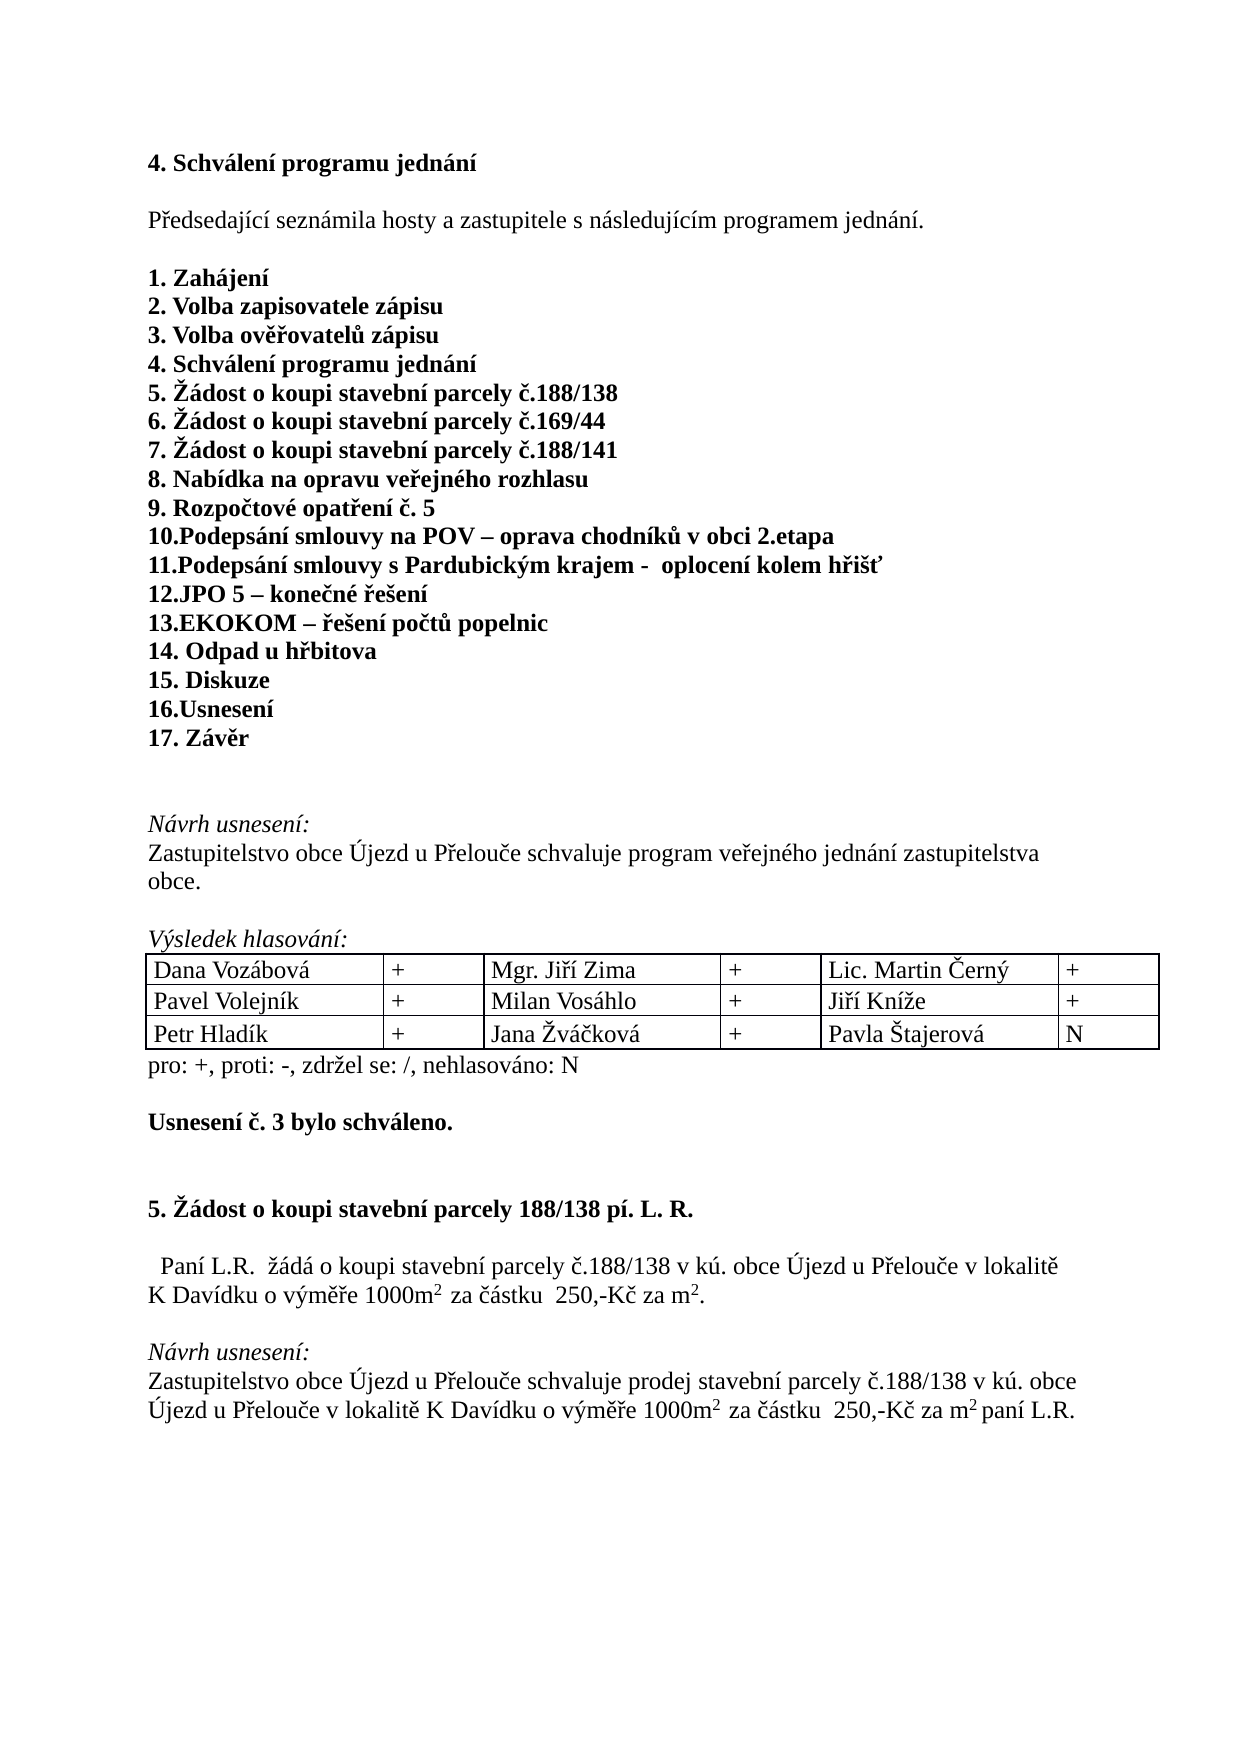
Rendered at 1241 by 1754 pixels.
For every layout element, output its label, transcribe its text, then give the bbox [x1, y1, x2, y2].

table_header + [384, 955, 483, 984]
text Zastupitelstvo obce Újezd u Přelouče schvaluje prodej stavební parcely č.188/138 v kú. obce Újezd u Přelouče v lokalitě K Davídku o výměře 1000m2 za částku 250,-Kč za m2 paní L.R. [148, 1366, 1093, 1424]
table_cell + [384, 1016, 483, 1048]
text 13.EKOKOM – řešení počtů popelnic [148, 608, 1093, 636]
text Výsledek hlasování: [148, 924, 1093, 953]
text 9. Rozpočtové opatření č. 5 [148, 493, 1093, 521]
table_cell + [721, 1016, 820, 1048]
text 15. Diskuze [148, 665, 1093, 694]
table_cell Jiří Kníže [822, 985, 1058, 1015]
text 17. Závěr [148, 723, 1093, 751]
table_header Mgr. Jiří Zima [485, 955, 720, 984]
text Návrh usnesení: [148, 809, 1093, 838]
text 10.Podepsání smlouvy na POV – oprava chodníků v obci 2.etapa [148, 521, 1093, 550]
text 14. Odpad u hřbitova [148, 636, 1093, 665]
table_header + [1059, 955, 1158, 984]
text 4. Schválení programu jednání [148, 349, 1093, 378]
text 16.Usnesení [148, 694, 1093, 723]
table_cell Milan Vosáhlo [485, 985, 720, 1015]
text 11.Podepsání smlouvy s Pardubickým krajem - oplocení kolem hřišť [148, 550, 1093, 579]
table_cell Jana Žváčková [485, 1016, 720, 1048]
text pro: +, proti: -, zdržel se: /, nehlasováno: N [148, 1050, 1093, 1079]
table_cell + [721, 985, 820, 1015]
table_header Lic. Martin Černý [822, 955, 1058, 984]
table_header Dana Vozábová [147, 955, 383, 984]
text 6. Žádost o koupi stavební parcely č.169/44 [148, 406, 1093, 435]
table_cell + [1059, 985, 1158, 1015]
text Usnesení č. 3 bylo schváleno. [148, 1107, 1093, 1136]
table_cell + [384, 985, 483, 1015]
table_cell Pavla Štajerová [822, 1016, 1058, 1048]
text 3. Volba ověřovatelů zápisu [148, 320, 1093, 349]
text 8. Nabídka na opravu veřejného rozhlasu [148, 464, 1093, 493]
text 1. Zahájení [148, 263, 1093, 291]
table_cell N [1059, 1016, 1158, 1048]
text 5. Žádost o koupi stavební parcely 188/138 pí. L. R. [148, 1194, 1093, 1222]
text Návrh usnesení: [148, 1337, 1093, 1366]
text 12.JPO 5 – konečné řešení [148, 579, 1093, 608]
text 2. Volba zapisovatele zápisu [148, 291, 1093, 320]
table_cell Petr Hladík [147, 1016, 383, 1048]
text 4. Schválení programu jednání [148, 148, 1093, 176]
text Zastupitelstvo obce Újezd u Přelouče schvaluje program veřejného jednání zastupitelstva obce. [148, 838, 1093, 895]
table_cell Pavel Volejník [147, 985, 383, 1015]
text Předsedající seznámila hosty a zastupitele s následujícím programem jednání. [148, 205, 1093, 234]
table_header + [721, 955, 820, 984]
text 7. Žádost o koupi stavební parcely č.188/141 [148, 435, 1093, 464]
text 5. Žádost o koupi stavební parcely č.188/138 [148, 378, 1093, 406]
text Paní L.R. žádá o koupi stavební parcely č.188/138 v kú. obce Újezd u Přelouče v lokalitě K Davídku o výměře 1000m2 za částku 250,-Kč za m2. [148, 1251, 1093, 1309]
